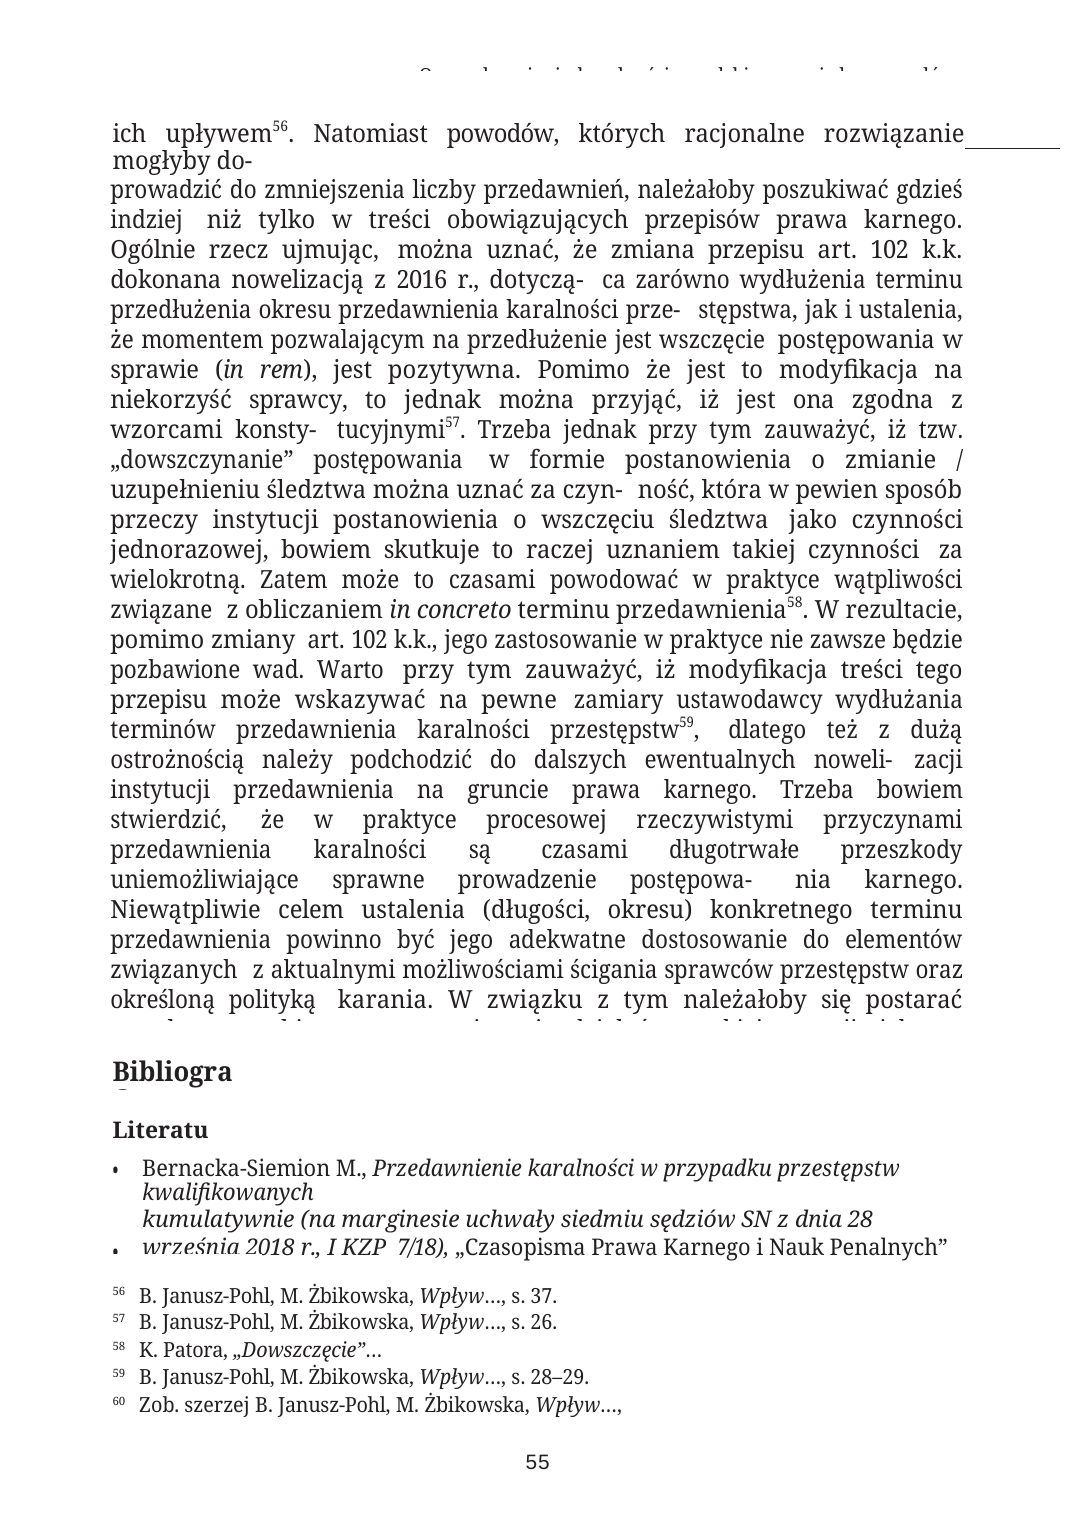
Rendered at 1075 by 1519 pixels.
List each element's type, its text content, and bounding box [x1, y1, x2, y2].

text Zob. szerzej B. Janusz-Pohl, M. Żbikowska, Wpływ…, s. 37. [139, 1390, 633, 1419]
text B. Janusz-Pohl, M. Żbikowska, Wpływ…, s. 26. [139, 1308, 633, 1335]
text O przedawnieniu karalności w polskim prawie karnym słów kilka [418, 64, 965, 89]
text 59 [112, 1366, 126, 1381]
text kumulatywnie (na marginesie uchwały siedmiu sędziów SN z dnia 28 września 2018 r., I KZP 7/18), „Czasopisma Prawa Karnego i Nauk Penalnych” 2019, nr 2. [142, 1206, 963, 1267]
text • [112, 1240, 123, 1254]
text K. Patora, „Dowszczęcie”… [139, 1335, 633, 1363]
text prowadzić do zmniejszenia liczby przedawnień, należałoby poszukiwać gdzieś indziej niż tylko w treści obowiązujących przepisów prawa karnego. Ogólnie rzecz ujmując, można uznać, że zmiana przepisu art. 102 k.k. dokonana nowelizacją z 2016 r., dotyczą- ca zarówno wydłużenia terminu przedłużenia okresu przedawnienia karalności prze- stępstwa, jak i ustalenia, że momentem pozwalającym na przedłużenie jest wszczęcie postępowania w sprawie (in rem), jest pozytywna. Pomimo że jest to modyfikacja na niekorzyść sprawcy, to jednak można przyjąć, iż jest ona zgodna z wzorcami konsty- tucyjnymi57. Trzeba jednak przy tym zauważyć, iż tzw. „dowszczynanie” postępowania w formie postanowienia o zmianie / uzupełnieniu śledztwa można uznać za czyn- ność, która w pewien sposób przeczy instytucji postanowienia o wszczęciu śledztwa jako czynności jednorazowej, bowiem skutkuje to raczej uznaniem takiej czynności za wielokrotną. Zatem może to czasami powodować w praktyce wątpliwości związane z obliczaniem in concreto terminu przedawnienia58. W rezultacie, pomimo zmiany art. 102 k.k., jego zastosowanie w praktyce nie zawsze będzie pozbawione wad. Warto przy tym zauważyć, iż modyfikacja treści tego przepisu może wskazywać na pewne zamiary ustawodawcy wydłużania terminów przedawnienia karalności przestępstw59, dlatego też z dużą ostrożnością należy podchodzić do dalszych ewentualnych noweli- zacji instytucji przedawnienia na gruncie prawa karnego. Trzeba bowiem stwierdzić, że w praktyce procesowej rzeczywistymi przyczynami przedawnienia karalności są czasami długotrwałe przeszkody uniemożliwiające sprawne prowadzenie postępowa- nia karnego. Niewątpliwie celem ustalenia (długości, okresu) konkretnego terminu przedawnienia powinno być jego adekwatne dostosowanie do elementów związanych z aktualnymi możliwościami ścigania sprawców przestępstw oraz określoną polityką karania. W związku z tym należałoby się postarać przede wszystkim o usprawnie- nie działań w takiej materii, jak np. odpowiednia współpraca międzynarodowa w po- szukiwaniu osób podejrzanych o popełnienie przestępstw oraz poprawa skuteczności poszukiwań krajowych przez policję. Nadto przyczyn przedawnienia trzeba również poszukiwać między innymi we wspomnianej powyżej przewlekłości postępowań kar- nych, której należałoby odpowiednio zapobiegać60. [110, 175, 963, 1021]
text 55 [525, 1450, 551, 1474]
text • [112, 1158, 123, 1183]
text B. Janusz-Pohl, M. Żbikowska, Wpływ…, s. 28–29. [139, 1363, 633, 1390]
text 60 [112, 1393, 126, 1408]
text B. Janusz-Pohl, M. Żbikowska, Wpływ…, s. 37. [139, 1284, 633, 1308]
text Bernacka-Siemion M., Przedawnienie karalności w przypadku przestępstw kwalifikowanych [142, 1157, 965, 1206]
text 58 [112, 1339, 126, 1353]
text Literatura [112, 1118, 211, 1145]
text 57 [112, 1311, 126, 1326]
text Bibliografia [112, 1058, 247, 1089]
text ich upływem56. Natomiast powodów, których racjonalne rozwiązanie mogłyby do- [112, 121, 965, 174]
text 56 [112, 1284, 126, 1298]
